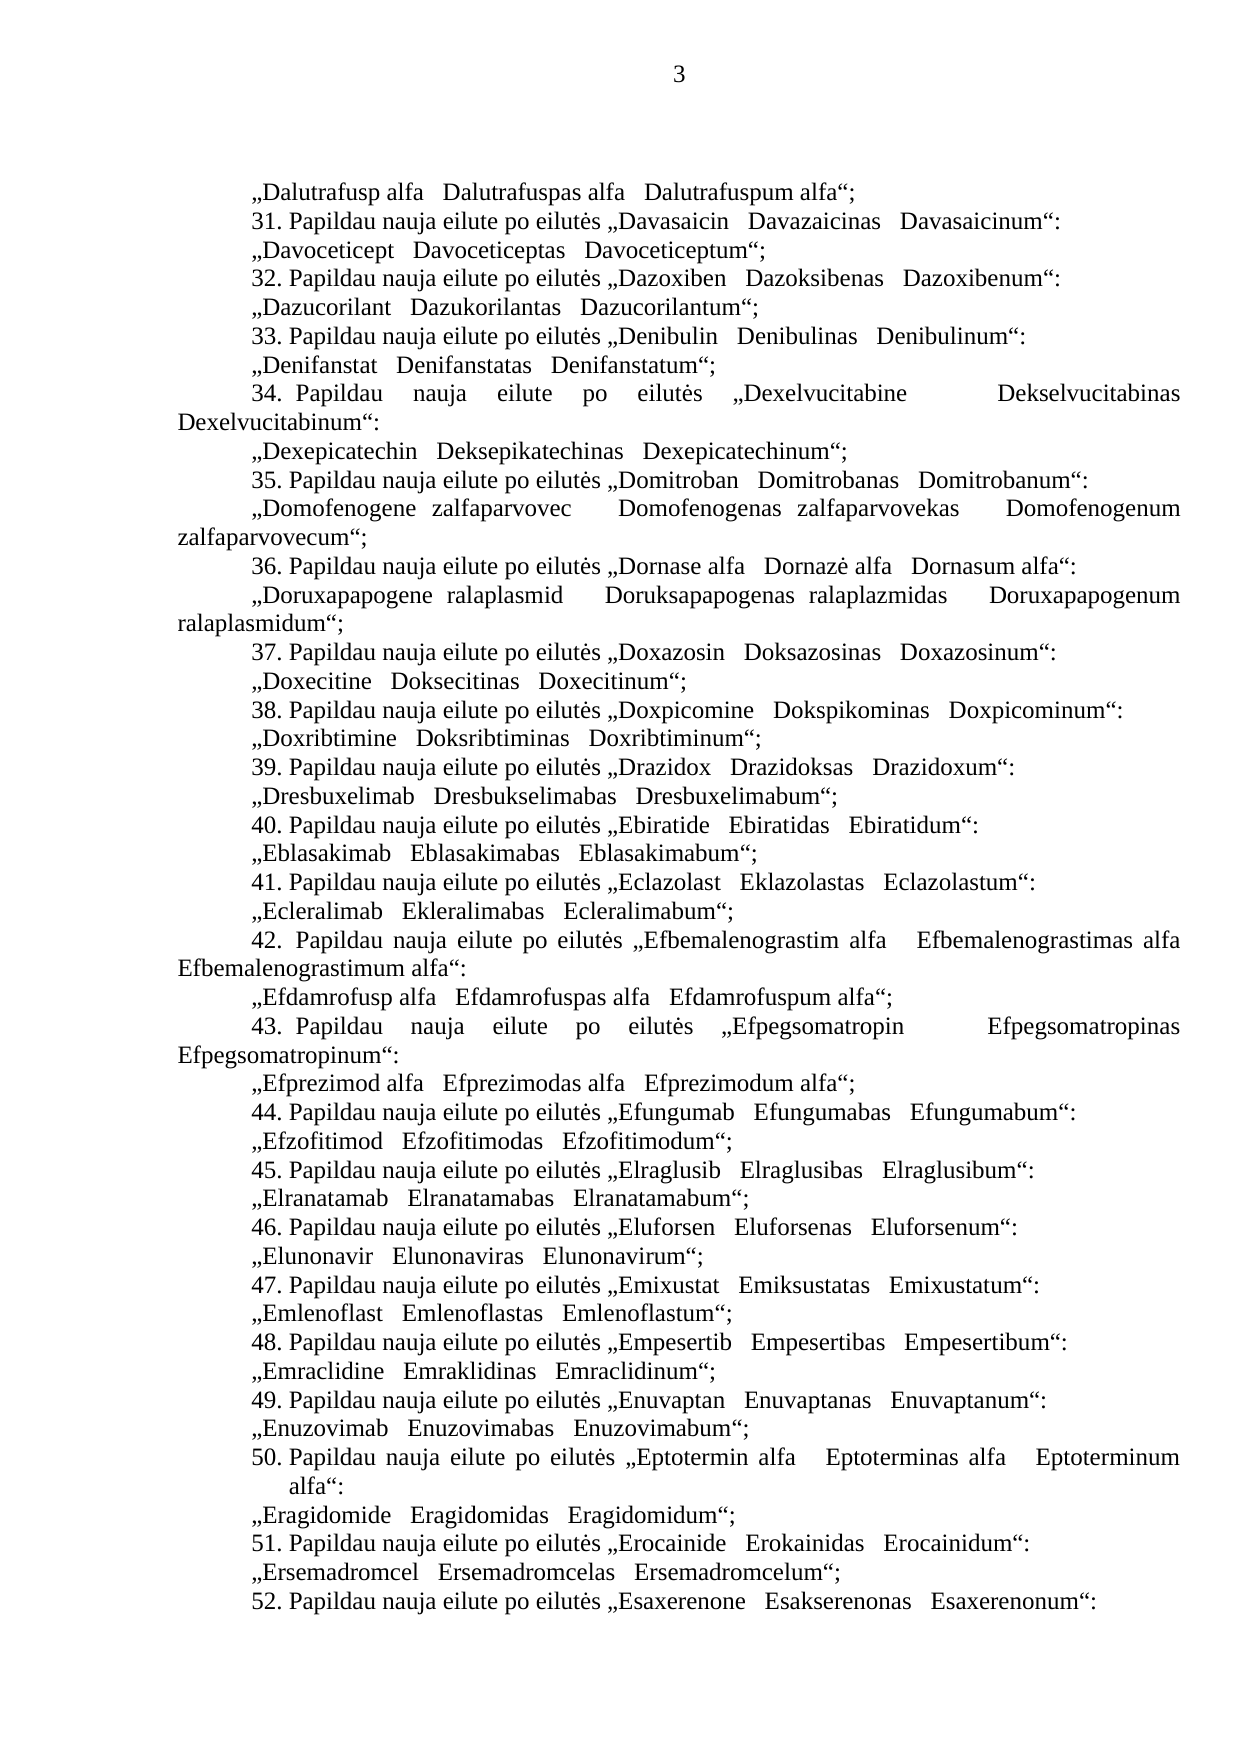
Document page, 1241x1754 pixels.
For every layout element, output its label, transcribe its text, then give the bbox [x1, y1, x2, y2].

text 38. Papildau nauja eilute po eilutės „Doxpicomine Dokspikominas Doxpicominum“: [251, 695, 1181, 723]
text „Doxribtimine Doksribtiminas Doxribtiminum“; [177, 723, 1181, 752]
text 41. Papildau nauja eilute po eilutės „Eclazolast Eklazolastas Eclazolastum“: [251, 867, 1181, 896]
text 31. Papildau nauja eilute po eilutės „Davasaicin Davazaicinas Davasaicinum“: [251, 206, 1181, 235]
text „Denifanstat Denifanstatas Denifanstatum“; [177, 350, 1181, 378]
text 45. Papildau nauja eilute po eilutės „Elraglusib Elraglusibas Elraglusibum“: [251, 1155, 1181, 1183]
text „Efzofitimod Efzofitimodas Efzofitimodum“; [177, 1126, 1181, 1155]
text „Elunonavir Elunonaviras Elunonavirum“; [177, 1241, 1181, 1270]
text „Emraclidine Emraklidinas Emraclidinum“; [177, 1356, 1181, 1385]
text „Davoceticept Davoceticeptas Davoceticeptum“; [177, 235, 1181, 263]
text „Ersemadromcel Ersemadromcelas Ersemadromcelum“; [177, 1557, 1181, 1586]
text „Dresbuxelimab Dresbukselimabas Dresbuxelimabum“; [177, 781, 1181, 810]
text 46. Papildau nauja eilute po eilutės „Eluforsen Eluforsenas Eluforsenum“: [251, 1212, 1181, 1241]
text „Eragidomide Eragidomidas Eragidomidum“; [177, 1500, 1181, 1528]
text „Ecleralimab Ekleralimabas Ecleralimabum“; [177, 896, 1181, 925]
text 47. Papildau nauja eilute po eilutės „Emixustat Emiksustatas Emixustatum“: [251, 1270, 1181, 1298]
text „Enuzovimab Enuzovimabas Enuzovimabum“; [177, 1413, 1181, 1442]
text „Eblasakimab Eblasakimabas Eblasakimabum“; [177, 838, 1181, 867]
text 50. Papildau nauja eilute po eilutės „Eptotermin alfa Eptoterminas alfa Eptoterminum alfa“: [251, 1442, 1181, 1500]
text „Domofenogene zalfaparvovec Domofenogenas zalfaparvovekas Domofenogenum zalfaparvovecum“; [177, 493, 1181, 551]
text 51. Papildau nauja eilute po eilutės „Erocainide Erokainidas Erocainidum“: [251, 1528, 1181, 1557]
text „Emlenoflast Emlenoflastas Emlenoflastum“; [177, 1298, 1181, 1327]
text 36. Papildau nauja eilute po eilutės „Dornase alfa Dornazė alfa Dornasum alfa“: [251, 551, 1181, 580]
text 42. Papildau nauja eilute po eilutės „Efbemalenograstim alfa Efbemalenograstimas alfa Efbemalenograstimum alfa“: [177, 925, 1181, 982]
text „Elranatamab Elranatamabas Elranatamabum“; [177, 1183, 1181, 1212]
text 52. Papildau nauja eilute po eilutės „Esaxerenone Esakserenonas Esaxerenonum“: [251, 1586, 1181, 1615]
text „Efprezimod alfa Efprezimodas alfa Efprezimodum alfa“; [177, 1068, 1181, 1097]
text 32. Papildau nauja eilute po eilutės „Dazoxiben Dazoksibenas Dazoxibenum“: [251, 263, 1181, 292]
text 48. Papildau nauja eilute po eilutės „Empesertib Empesertibas Empesertibum“: [251, 1327, 1181, 1356]
text 33. Papildau nauja eilute po eilutės „Denibulin Denibulinas Denibulinum“: [251, 321, 1181, 350]
text „Efdamrofusp alfa Efdamrofuspas alfa Efdamrofuspum alfa“; [177, 982, 1181, 1011]
text 44. Papildau nauja eilute po eilutės „Efungumab Efungumabas Efungumabum“: [251, 1097, 1181, 1126]
text 43. Papildau nauja eilute po eilutės „Efpegsomatropin Efpegsomatropinas Efpegsomatropinum“: [177, 1011, 1181, 1068]
text 49. Papildau nauja eilute po eilutės „Enuvaptan Enuvaptanas Enuvaptanum“: [251, 1385, 1181, 1413]
text „Doxecitine Doksecitinas Doxecitinum“; [177, 666, 1181, 695]
text „Doruxapapogene ralaplasmid Doruksapapogenas ralaplazmidas Doruxapapogenum ralaplasmidum“; [177, 580, 1181, 637]
text 37. Papildau nauja eilute po eilutės „Doxazosin Doksazosinas Doxazosinum“: [251, 637, 1181, 666]
text „Dalutrafusp alfa Dalutrafuspas alfa Dalutrafuspum alfa“; [177, 177, 1181, 206]
text „Dexepicatechin Deksepikatechinas Dexepicatechinum“; [177, 436, 1181, 465]
text 35. Papildau nauja eilute po eilutės „Domitroban Domitrobanas Domitrobanum“: [251, 465, 1181, 493]
text 34. Papildau nauja eilute po eilutės „Dexelvucitabine Dekselvucitabinas Dexelvucitabinum“: [177, 378, 1181, 436]
text 40. Papildau nauja eilute po eilutės „Ebiratide Ebiratidas Ebiratidum“: [251, 810, 1181, 838]
text 39. Papildau nauja eilute po eilutės „Drazidox Drazidoksas Drazidoxum“: [251, 752, 1181, 781]
text „Dazucorilant Dazukorilantas Dazucorilantum“; [177, 292, 1181, 321]
